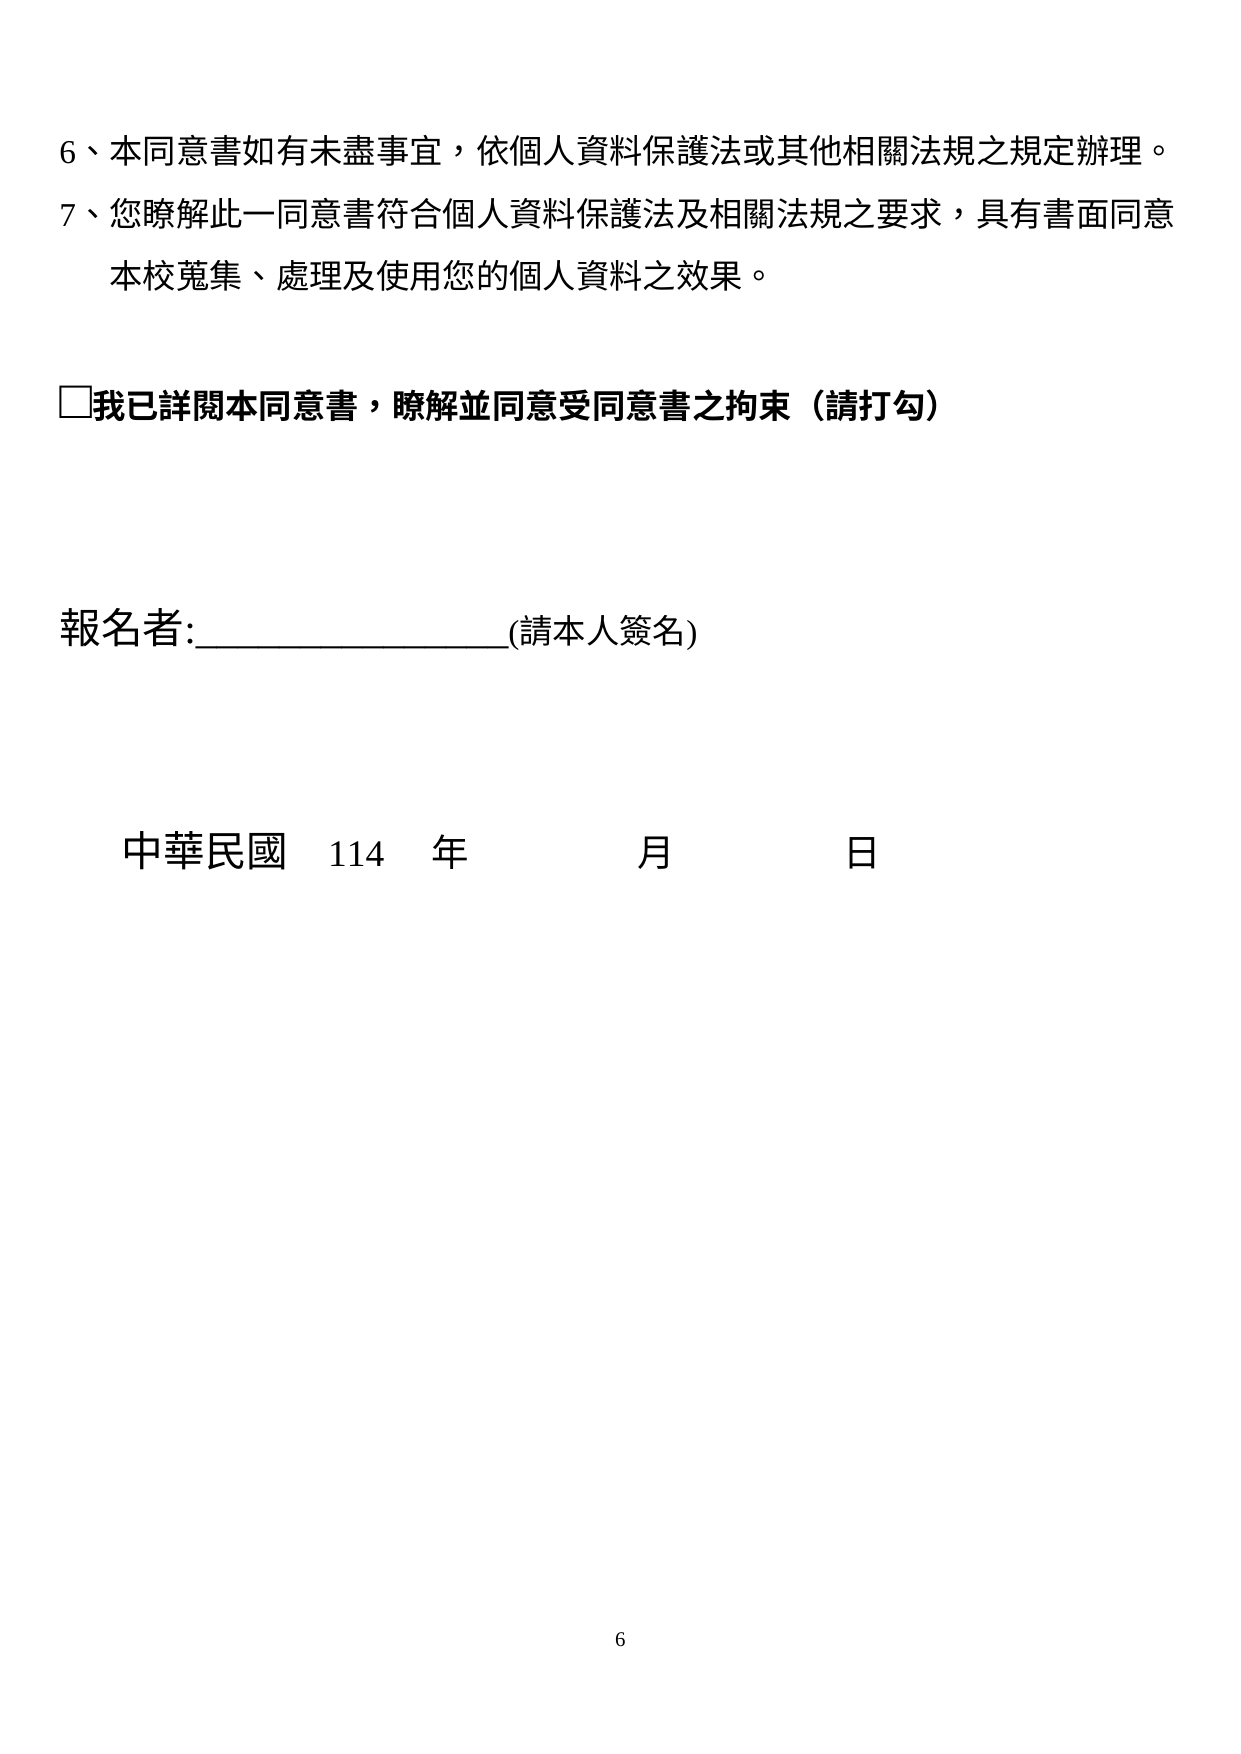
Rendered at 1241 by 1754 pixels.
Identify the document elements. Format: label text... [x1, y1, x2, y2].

text 報名者:_______________(請本人簽名) [59, 583, 1181, 646]
text □我已詳閱本同意書，瞭解並同意受同意書之拘束（請打勾） [59, 358, 1181, 420]
text 7、您瞭解此一同意書符合個人資料保護法及相關法規之要求，具有書面同意本校蒐集、處理及使用您的個人資料之效果。 [59, 170, 1181, 295]
text 6、本同意書如有未盡事宜，依個人資料保護法或其他相關法規之規定辦理。 [59, 108, 1181, 170]
text 中華民國 114 年 月 日 [59, 807, 1014, 869]
